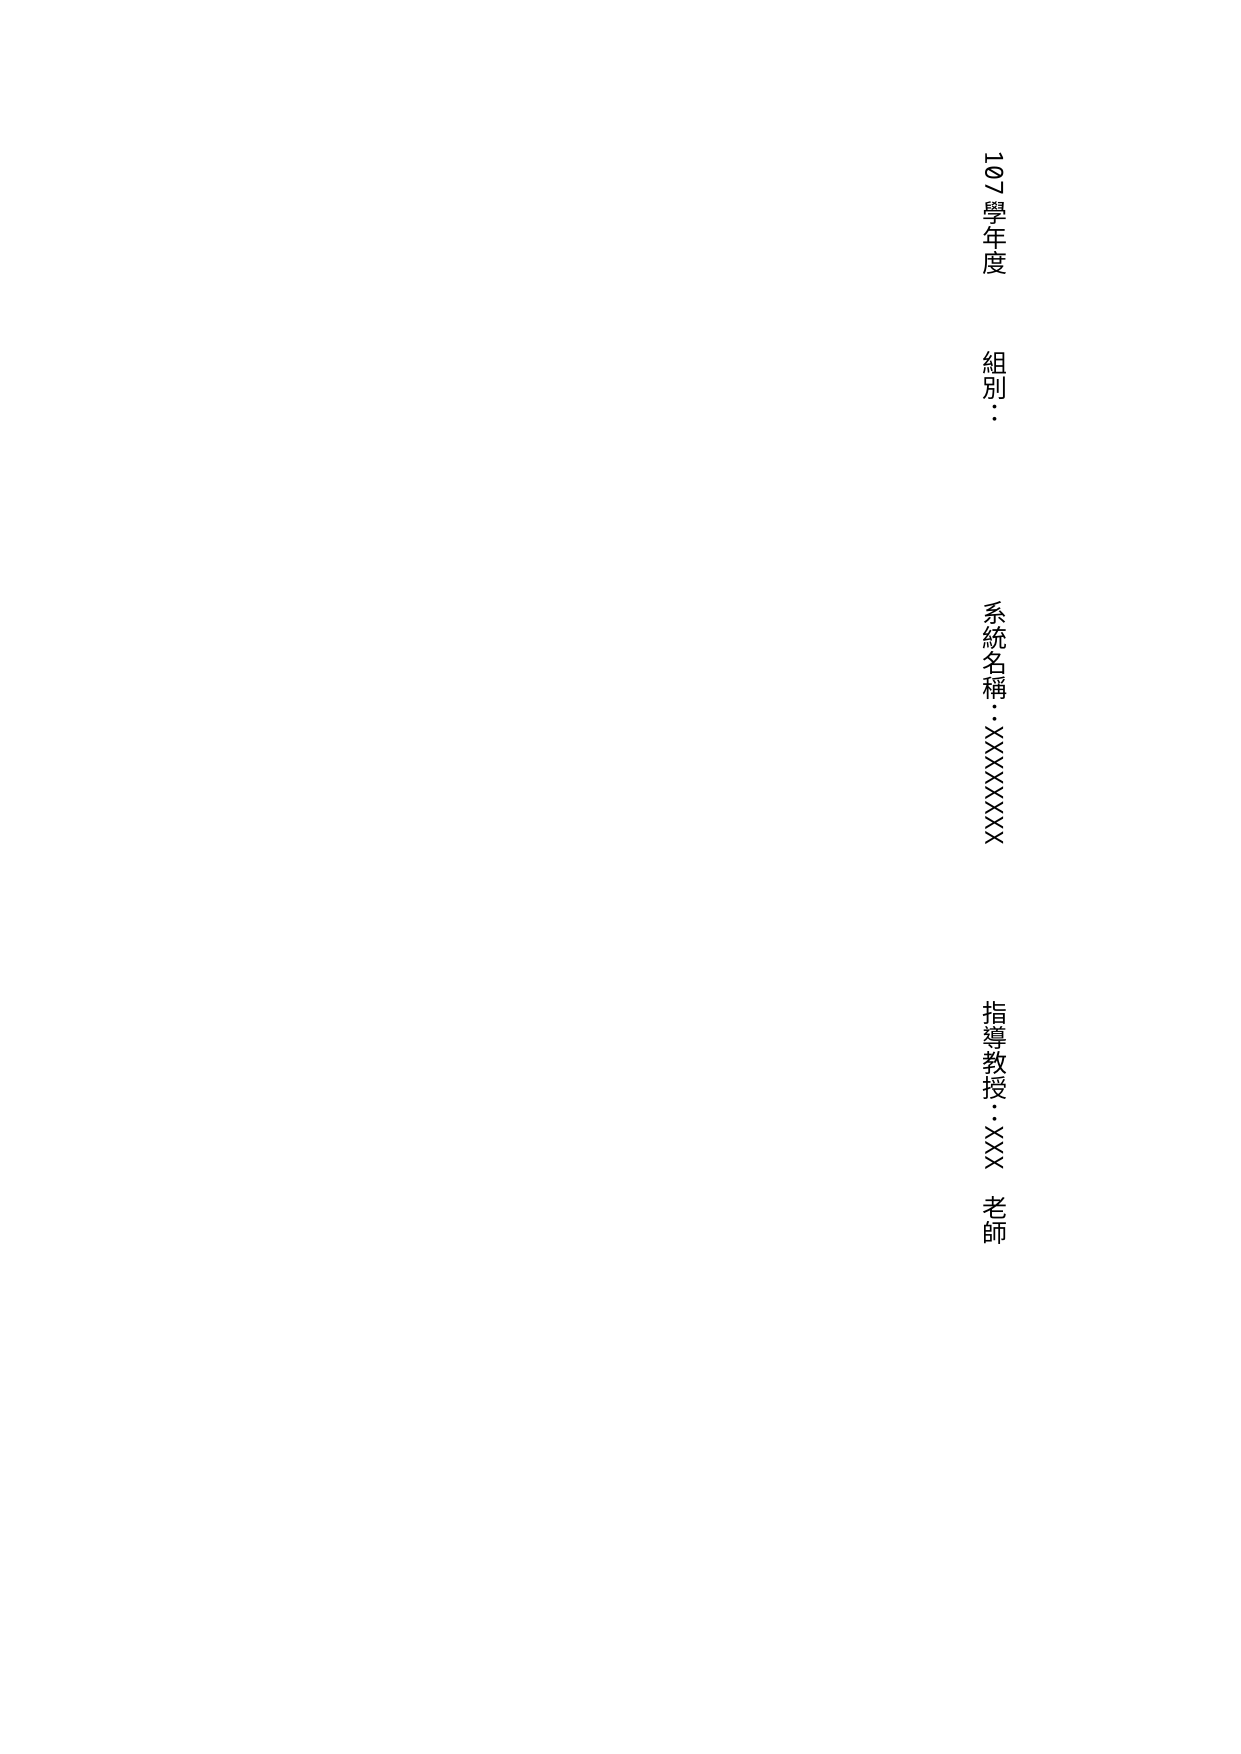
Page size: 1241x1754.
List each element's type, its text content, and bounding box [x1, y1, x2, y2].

text 107學年度 組別： 系統名稱：XXXXXXXX 指導教授：XXX 老師 [964, 150, 1026, 1604]
